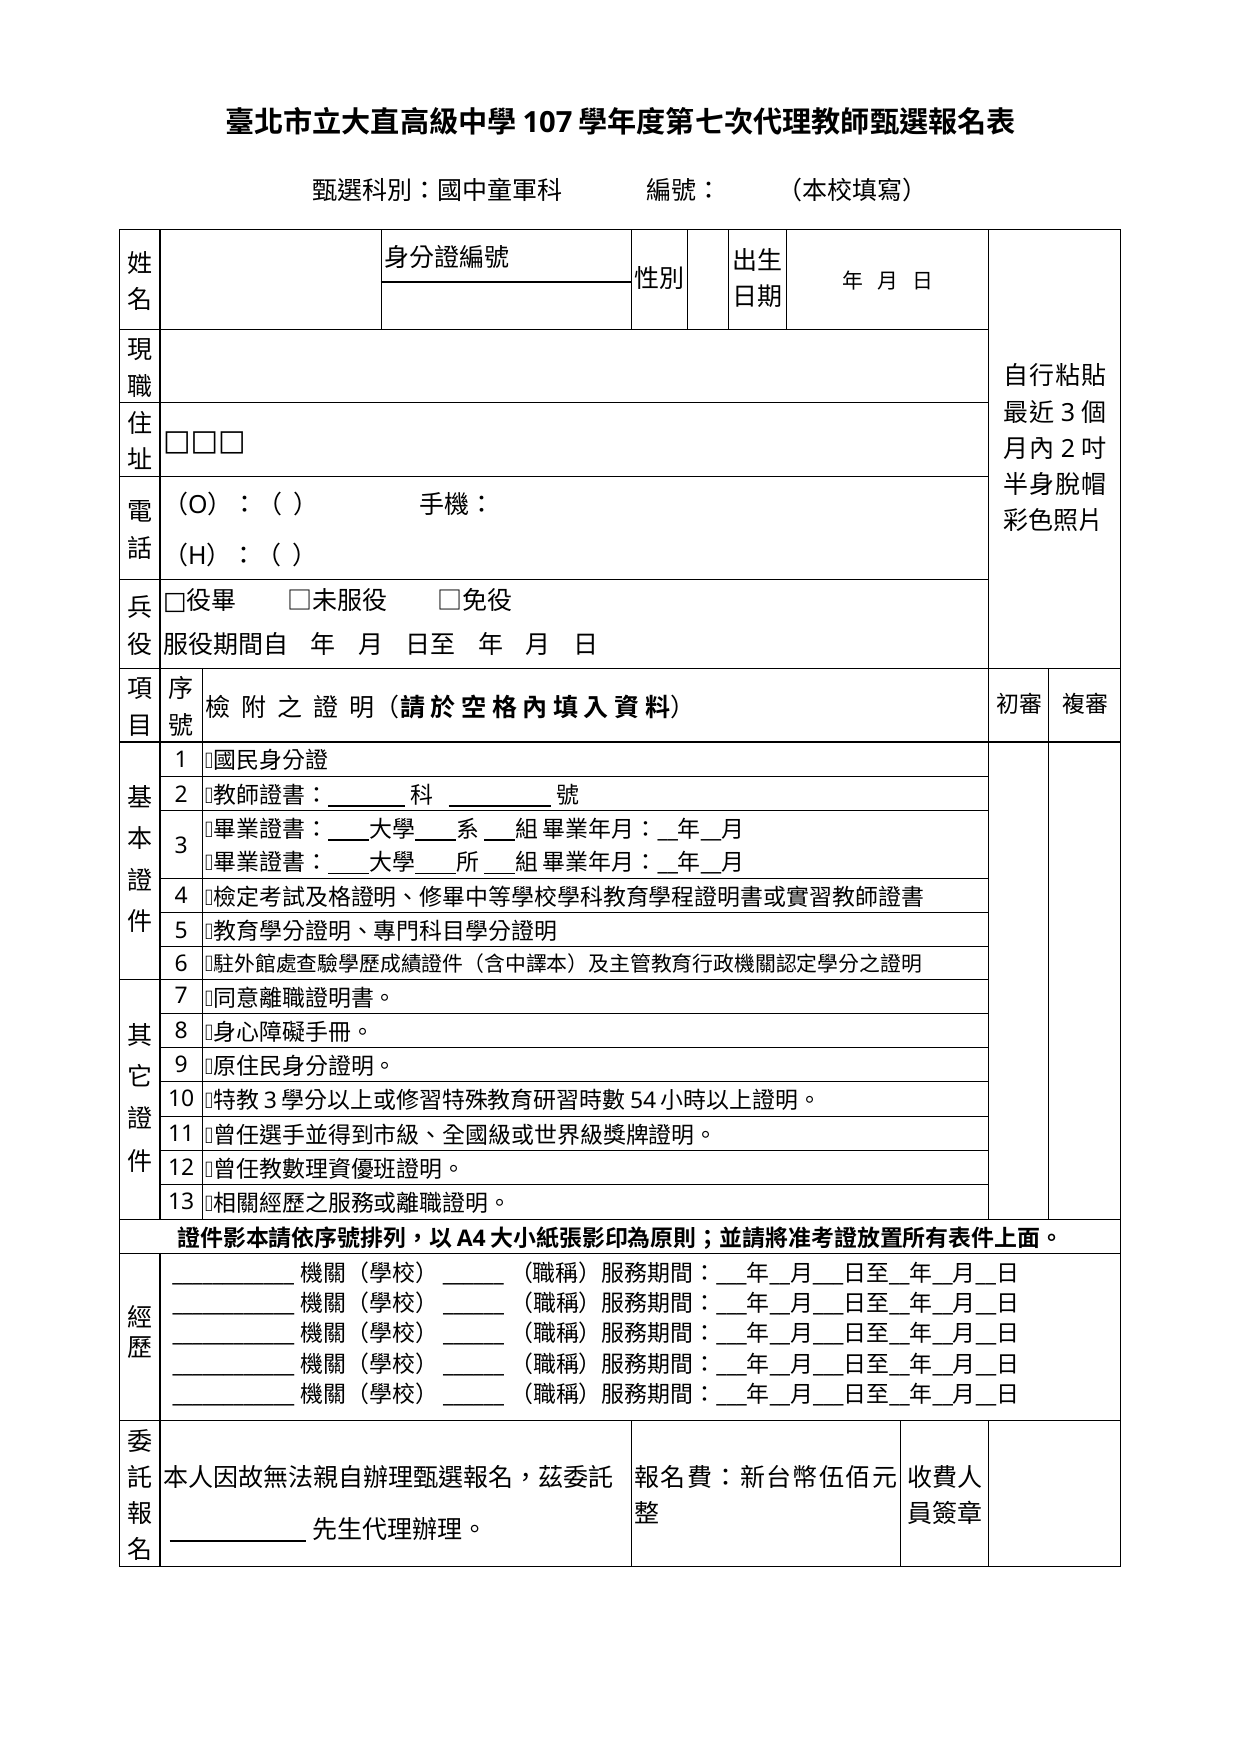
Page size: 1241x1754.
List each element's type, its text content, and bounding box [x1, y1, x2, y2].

table_header 年 月 日 [787, 230, 988, 329]
table_cell 兵 役 [120, 580, 159, 668]
table_header 身分證編號 [382, 230, 631, 281]
table_cell 5 [161, 913, 202, 946]
table_cell [382, 283, 631, 329]
table_header [688, 230, 728, 329]
table_cell 曾任選手並得到市級、全國級或世界級獎牌證明。 [203, 1117, 988, 1150]
table_cell 曾任教數理資優班證明。 [203, 1151, 988, 1184]
table_cell 13 [161, 1185, 202, 1218]
table_cell [1049, 743, 1120, 1218]
table_cell 基 本 證 件 [120, 743, 159, 978]
text 臺北市立大直高級中學107學年度第七次代理教師甄選報名表 [95, 89, 1145, 144]
table_cell 初審 [989, 669, 1048, 741]
table_cell 6 [161, 947, 202, 978]
table_cell 收費人 員簽章 [901, 1421, 988, 1566]
table_cell 8 [161, 1014, 202, 1047]
table_cell 2 [161, 777, 202, 810]
table_cell 現 職 [120, 330, 159, 402]
table_header 出生 日期 [729, 230, 786, 329]
table_cell 檢定考試及格證明、修畢中等學校學科教育學程證明書或實習教師證書 [203, 879, 988, 912]
table_cell 複審 [1049, 669, 1120, 741]
table_cell 教育學分證明、專門科目學分證明 [203, 913, 988, 946]
table_header 性別 [632, 230, 687, 329]
table_cell 畢業證書： 大學 系 組 畢業年月：__年__月 畢業證書： 大學 所 組 畢業年月：__年__月 [203, 811, 988, 878]
table_cell 相關經歷之服務或離職證明。 [203, 1185, 988, 1218]
table_cell □役畢 □未服役 □免役 服役期間自 年 月 日至 年 月 日 [161, 580, 988, 668]
table_cell 報名費：新台幣伍佰元整 [632, 1421, 900, 1566]
table_cell 特教3學分以上或修習特殊教育研習時數54小時以上證明。 [203, 1082, 988, 1116]
table_cell [161, 330, 988, 402]
table_cell 項 目 [120, 669, 159, 741]
table_cell 其 它 證 件 [120, 980, 159, 1218]
table_cell 4 [161, 879, 202, 912]
table_cell 檢 附 之 證 明（請 於 空 格 內 填 入 資 料） [203, 669, 988, 741]
table_cell 本人因故無法親自辦理甄選報名，茲委託 先生代理辦理。 [161, 1421, 631, 1566]
table_header [161, 230, 381, 329]
table_cell 11 [161, 1117, 202, 1150]
table_cell 證件影本請依序號排列，以A4大小紙張影印為原則；並請將准考證放置所有表件上面。 [120, 1220, 1120, 1253]
table_header 自行粘貼最近3個月內2吋半身脫帽彩色照片 [989, 230, 1120, 668]
table_cell 電 話 [120, 477, 159, 579]
table_cell 序 號 [161, 669, 202, 741]
table_cell 原住民身分證明。 [203, 1048, 988, 1081]
table_cell 3 [161, 811, 202, 878]
table_cell 委 託 報 名 [120, 1421, 159, 1566]
table_cell 12 [161, 1151, 202, 1184]
table_cell [989, 1421, 1120, 1566]
table_cell 7 [161, 980, 202, 1013]
table_cell [989, 743, 1048, 1218]
table_cell 身心障礙手冊。 [203, 1014, 988, 1047]
table_cell 1 [161, 743, 202, 776]
table_cell 10 [161, 1082, 202, 1116]
table_cell 同意離職證明書。 [203, 980, 988, 1013]
table_cell 國民身分證 [203, 743, 988, 776]
table_cell 9 [161, 1048, 202, 1081]
table_cell 教師證書： 科 號 [203, 777, 988, 810]
text 甄選科別：國中童軍科 編號： （本校填寫） [95, 156, 1145, 210]
table_cell □□□ [161, 403, 988, 476]
table_cell 住 址 [120, 403, 159, 476]
table_cell 經 歷 [120, 1254, 159, 1420]
table_header 姓 名 [120, 230, 159, 329]
table_cell 駐外館處查驗學歷成績證件（含中譯本）及主管教育行政機關認定學分之證明 [203, 947, 988, 978]
table_cell ____________ 機關（學校） ______ （職稱）服務期間：___年__月___日至__年__月__日 ____________ 機關（學校） ______ （職稱）服務期間：___年__月___日至__年__月__日 ____________ 機關（學校） ______ （職稱）服務期間：___年__月___日至__年__月__日 ____________ 機關（學校） ______ （職稱）服務期間：___年__月___日至__年__月__日 ____________ 機關（學校） ______ （職稱）服務期間：___年__月___日至__年__月__日 [161, 1254, 1120, 1420]
table_cell （O）：（ ） 手機： （H）：（ ） [161, 477, 988, 579]
